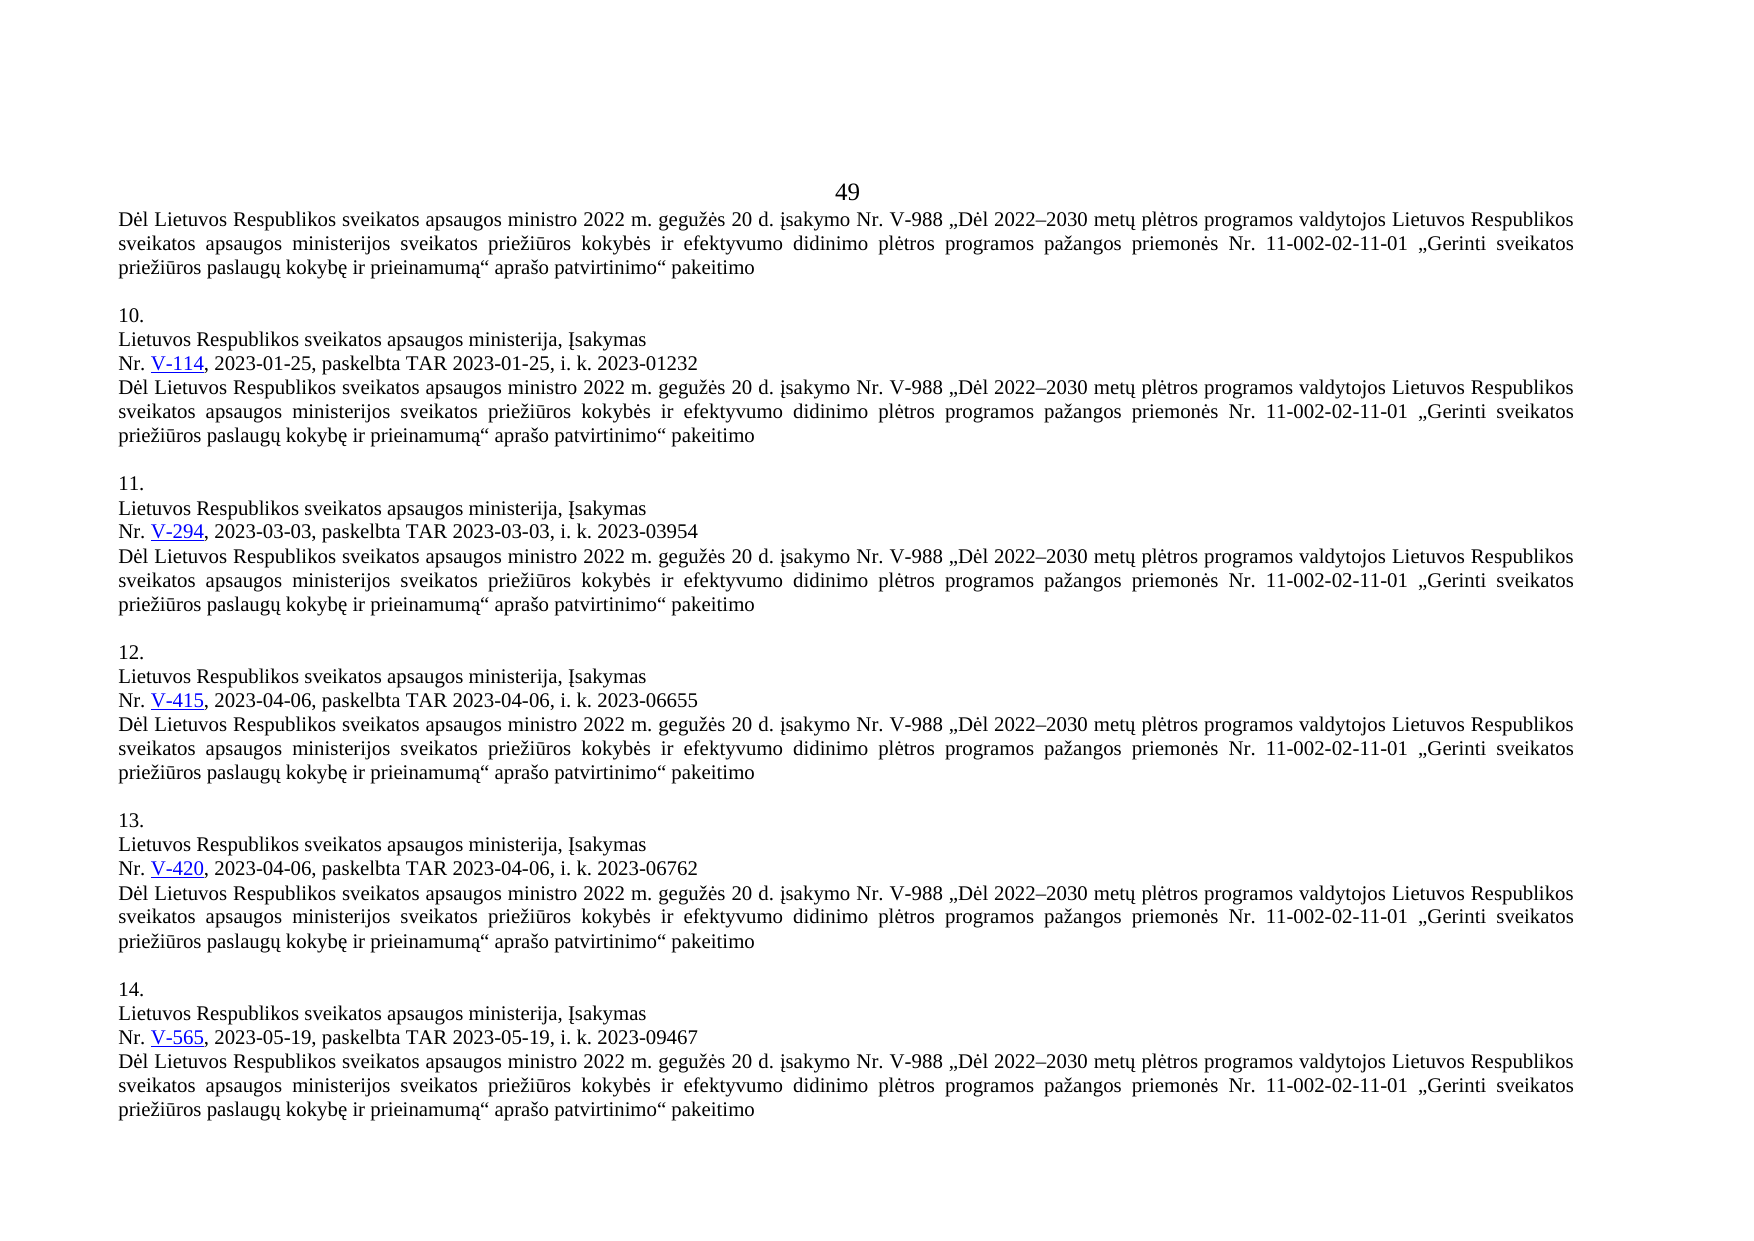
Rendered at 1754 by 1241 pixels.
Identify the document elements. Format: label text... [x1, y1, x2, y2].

text Lietuvos Respublikos sveikatos apsaugos ministerija, Įsakymas [118, 832, 1577, 856]
text Dėl Lietuvos Respublikos sveikatos apsaugos ministro 2022 m. gegužės 20 d. įsakymo Nr. V-988 „Dėl 2022–2030 metų plėtros programos valdytojos Lietuvos Respublikos sveikatos apsaugos ministerijos sveikatos priežiūros kokybės ir efektyvumo didinimo plėtros programos pažangos priemonės Nr. 11-002-02-11-01 „Gerinti sveikatos priežiūros paslaugų kokybę ir prieinamumą“ aprašo patvirtinimo“ pakeitimo [118, 1049, 1577, 1121]
text Nr. V-420, 2023-04-06, paskelbta TAR 2023-04-06, i. k. 2023-06762 [118, 856, 1577, 880]
text Lietuvos Respublikos sveikatos apsaugos ministerija, Įsakymas [118, 327, 1577, 351]
text 12. [118, 640, 1577, 664]
text Nr. V-114, 2023-01-25, paskelbta TAR 2023-01-25, i. k. 2023-01232 [118, 351, 1577, 375]
text Dėl Lietuvos Respublikos sveikatos apsaugos ministro 2022 m. gegužės 20 d. įsakymo Nr. V-988 „Dėl 2022–2030 metų plėtros programos valdytojos Lietuvos Respublikos sveikatos apsaugos ministerijos sveikatos priežiūros kokybės ir efektyvumo didinimo plėtros programos pažangos priemonės Nr. 11-002-02-11-01 „Gerinti sveikatos priežiūros paslaugų kokybę ir prieinamumą“ aprašo patvirtinimo“ pakeitimo [118, 375, 1577, 447]
text 10. [118, 303, 1577, 327]
text Lietuvos Respublikos sveikatos apsaugos ministerija, Įsakymas [118, 1001, 1577, 1025]
text Dėl Lietuvos Respublikos sveikatos apsaugos ministro 2022 m. gegužės 20 d. įsakymo Nr. V-988 „Dėl 2022–2030 metų plėtros programos valdytojos Lietuvos Respublikos sveikatos apsaugos ministerijos sveikatos priežiūros kokybės ir efektyvumo didinimo plėtros programos pažangos priemonės Nr. 11-002-02-11-01 „Gerinti sveikatos priežiūros paslaugų kokybę ir prieinamumą“ aprašo patvirtinimo“ pakeitimo [118, 207, 1577, 279]
text 11. [118, 471, 1577, 495]
text 13. [118, 808, 1577, 832]
text Lietuvos Respublikos sveikatos apsaugos ministerija, Įsakymas [118, 664, 1577, 688]
text Dėl Lietuvos Respublikos sveikatos apsaugos ministro 2022 m. gegužės 20 d. įsakymo Nr. V-988 „Dėl 2022–2030 metų plėtros programos valdytojos Lietuvos Respublikos sveikatos apsaugos ministerijos sveikatos priežiūros kokybės ir efektyvumo didinimo plėtros programos pažangos priemonės Nr. 11-002-02-11-01 „Gerinti sveikatos priežiūros paslaugų kokybę ir prieinamumą“ aprašo patvirtinimo“ pakeitimo [118, 880, 1577, 953]
text Nr. V-565, 2023-05-19, paskelbta TAR 2023-05-19, i. k. 2023-09467 [118, 1025, 1577, 1049]
text Lietuvos Respublikos sveikatos apsaugos ministerija, Įsakymas [118, 495, 1577, 519]
text Dėl Lietuvos Respublikos sveikatos apsaugos ministro 2022 m. gegužės 20 d. įsakymo Nr. V-988 „Dėl 2022–2030 metų plėtros programos valdytojos Lietuvos Respublikos sveikatos apsaugos ministerijos sveikatos priežiūros kokybės ir efektyvumo didinimo plėtros programos pažangos priemonės Nr. 11-002-02-11-01 „Gerinti sveikatos priežiūros paslaugų kokybę ir prieinamumą“ aprašo patvirtinimo“ pakeitimo [118, 543, 1577, 616]
text Dėl Lietuvos Respublikos sveikatos apsaugos ministro 2022 m. gegužės 20 d. įsakymo Nr. V-988 „Dėl 2022–2030 metų plėtros programos valdytojos Lietuvos Respublikos sveikatos apsaugos ministerijos sveikatos priežiūros kokybės ir efektyvumo didinimo plėtros programos pažangos priemonės Nr. 11-002-02-11-01 „Gerinti sveikatos priežiūros paslaugų kokybę ir prieinamumą“ aprašo patvirtinimo“ pakeitimo [118, 712, 1577, 784]
text 14. [118, 977, 1577, 1001]
text Nr. V-294, 2023-03-03, paskelbta TAR 2023-03-03, i. k. 2023-03954 [118, 519, 1577, 543]
text Nr. V-415, 2023-04-06, paskelbta TAR 2023-04-06, i. k. 2023-06655 [118, 688, 1577, 712]
